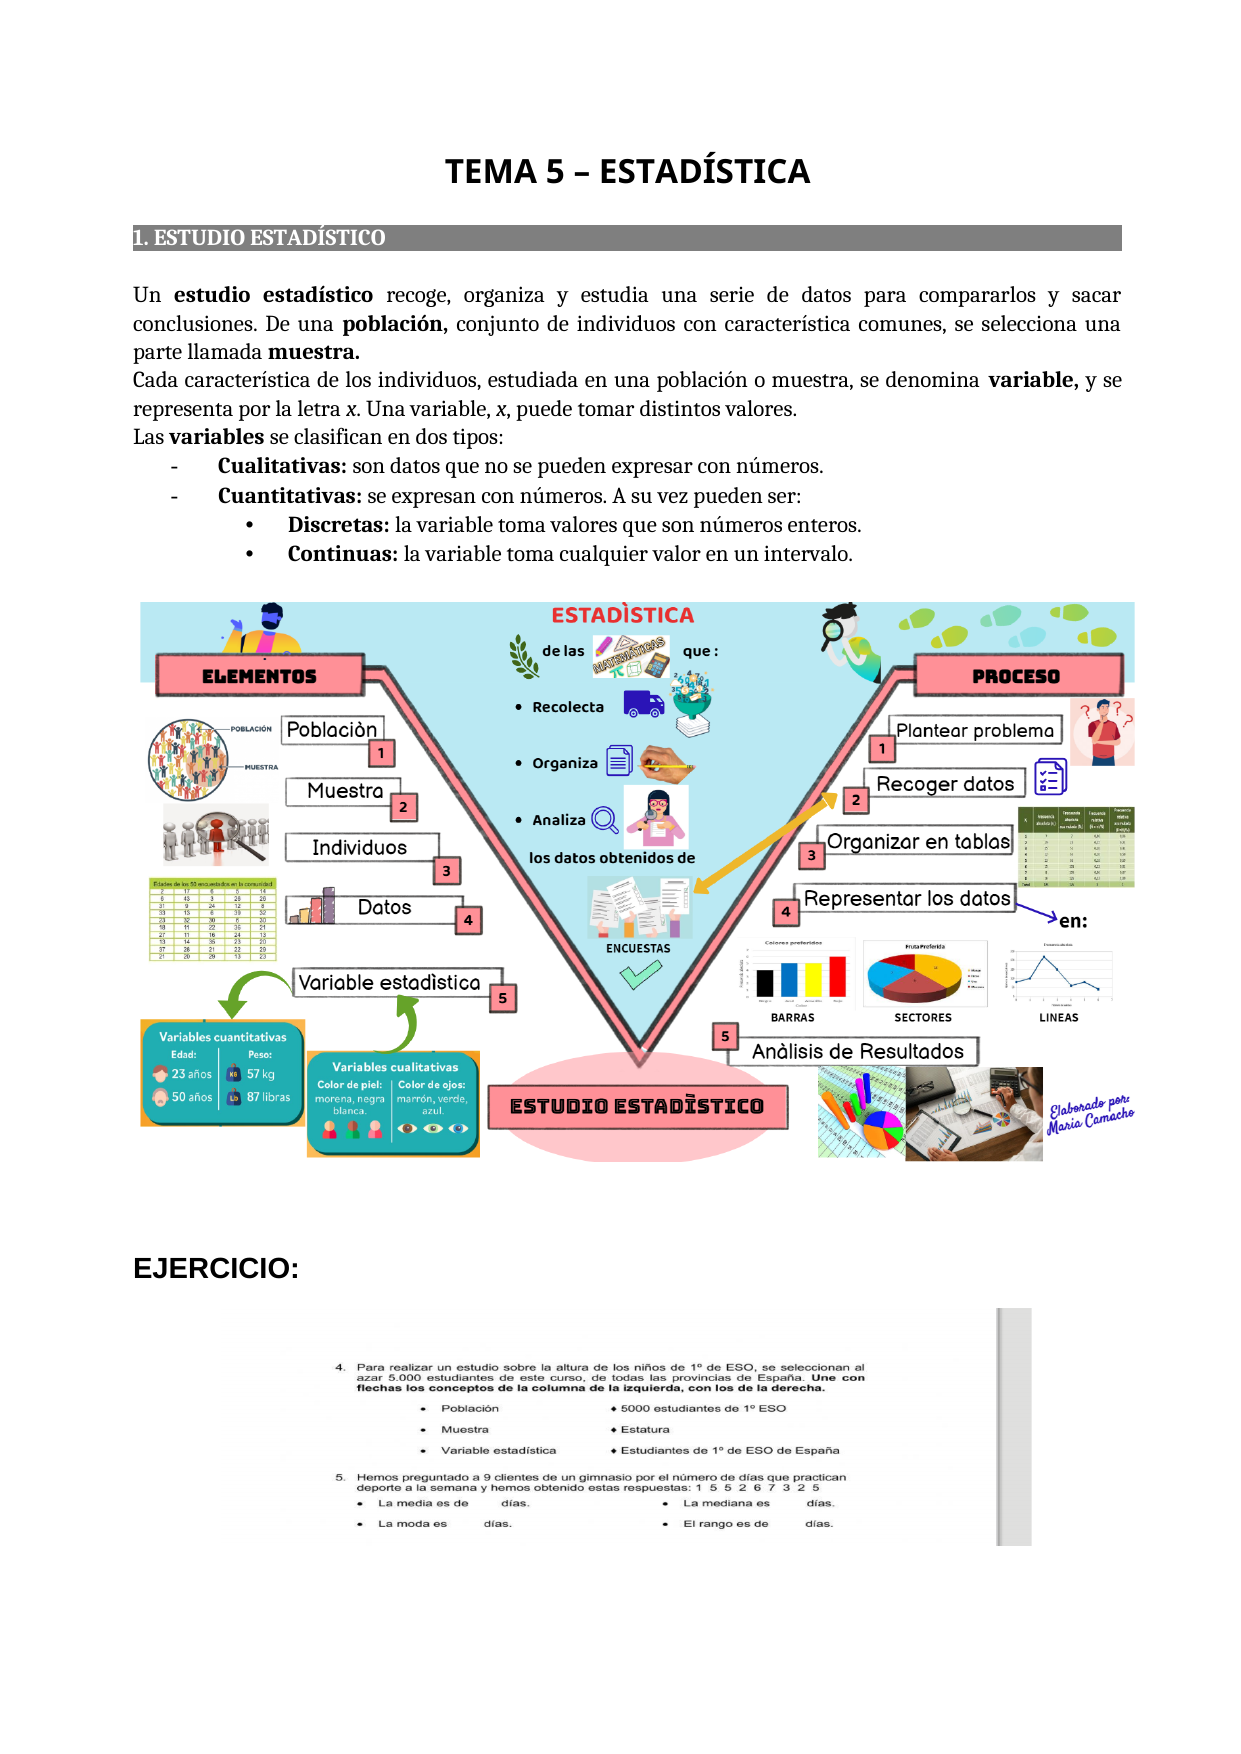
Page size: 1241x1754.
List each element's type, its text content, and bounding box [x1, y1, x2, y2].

text 1. ESTUDIO ESTADÍSTICO [133, 225, 1122, 251]
text EJERCICIO: [133, 1251, 1122, 1284]
text Un estudio estadístico recoge, organiza y estudia una serie de datos para compararlos y sacar conclusiones. De una población, conjunto de individuos con característica comunes, se selecciona una parte llamada muestra. [133, 282, 1122, 365]
picture [130, 602, 1135, 1162]
list Continuas: la variable toma cualquier valor en un intervalo. [245, 540, 1122, 567]
text Las variables se clasifican en dos tipos: [133, 424, 1122, 451]
text TEMA 5 – ESTADÍSTICA [133, 148, 1122, 193]
picture [221, 1308, 1032, 1546]
list Discretas: la variable toma valores que son números enteros. [245, 511, 1122, 538]
text Cada característica de los individuos, estudiada en una población o muestra, se denomina variable, y se representa por la letra x. Una variable, x, puede tomar distintos valores. [133, 367, 1122, 422]
list Cuantitativas: se expresan con números. A su vez pueden ser: [170, 482, 1122, 509]
list Cualitativas: son datos que no se pueden expresar con números. [170, 453, 1122, 480]
